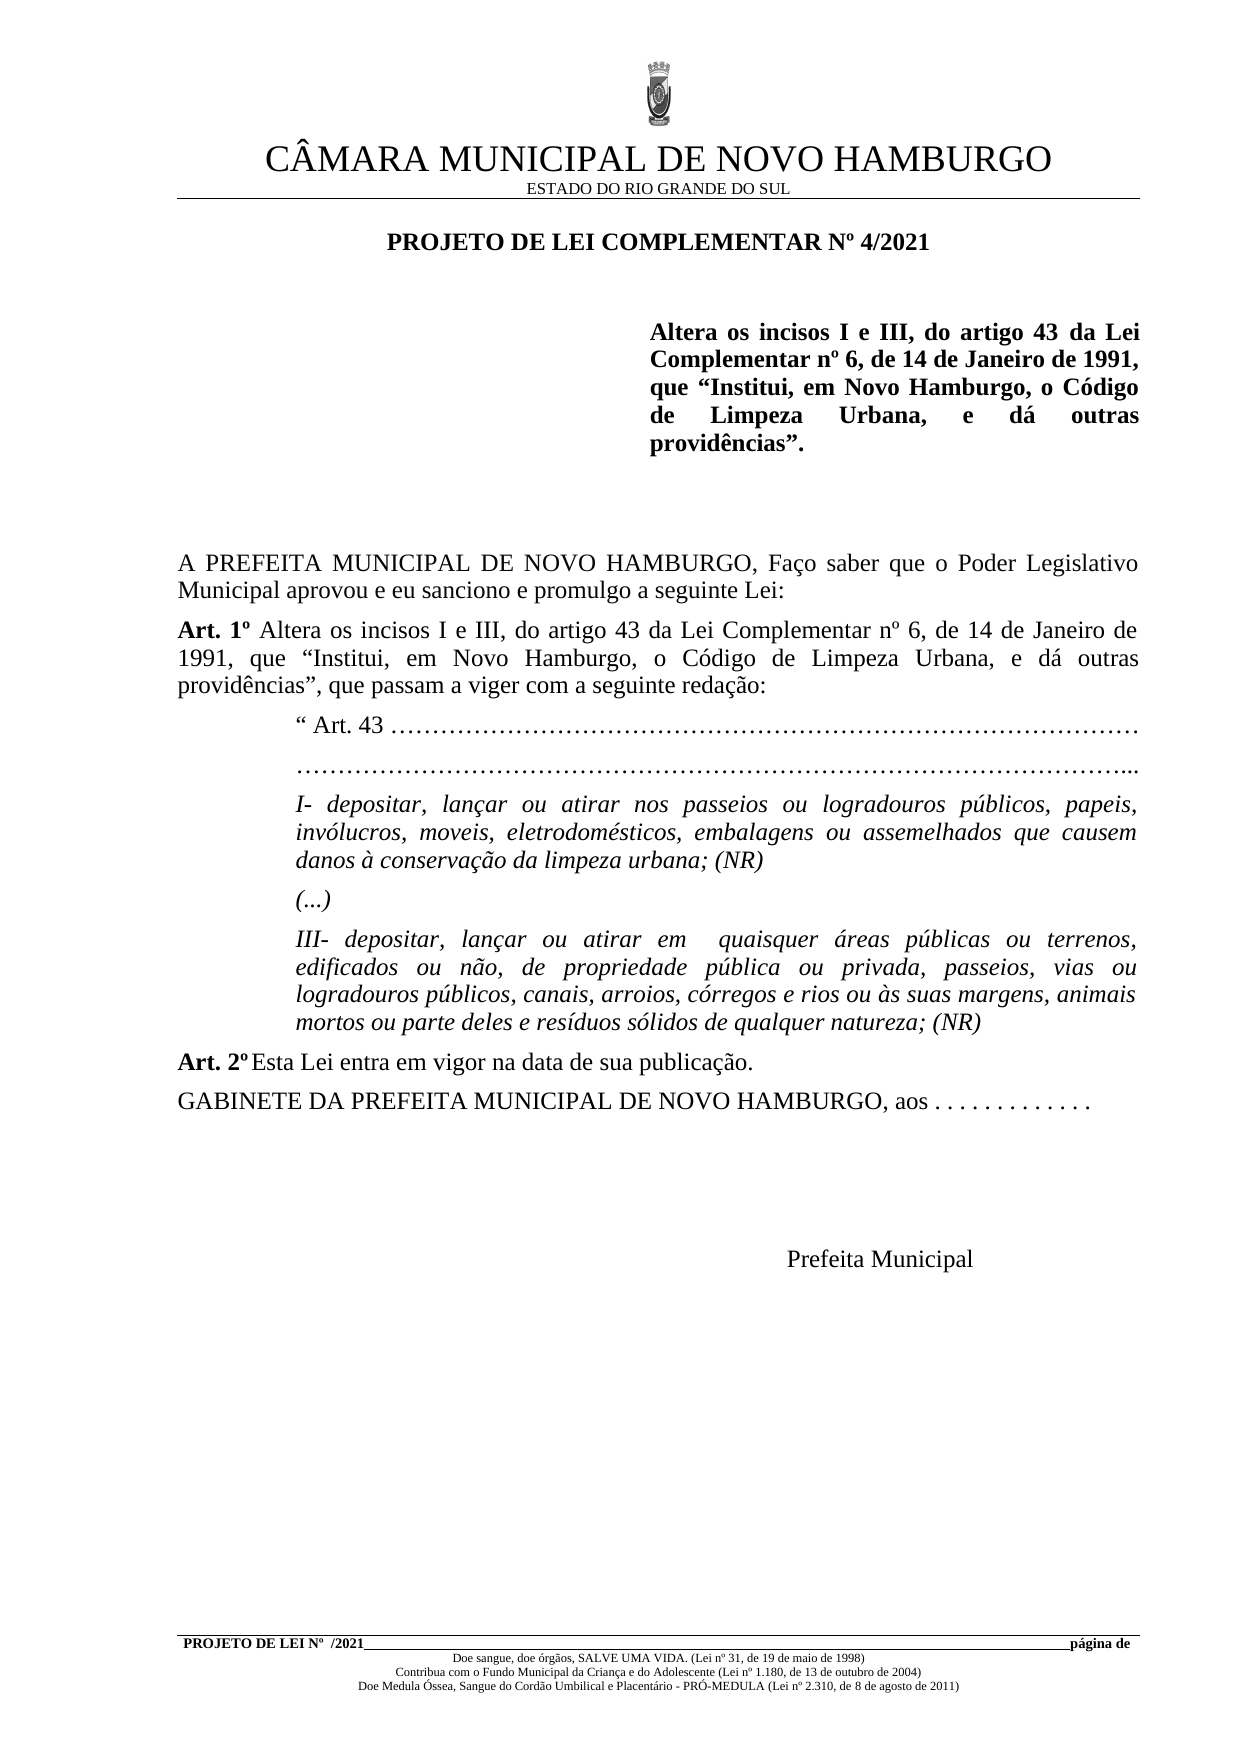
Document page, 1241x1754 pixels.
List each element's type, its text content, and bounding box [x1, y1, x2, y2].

text Art. 2º Esta Lei entra em vigor na data de sua publicação. [177, 1048, 1140, 1075]
text PROJETO DE LEI COMPLEMENTAR Nº 4/2021 [177, 228, 1140, 256]
text III- depositar, lançar ou atirar em quaisquer áreas públicas ou terrenos, edificados ou não, de propriedade pública ou privada, passeios, vias ou logradouros públicos, canais, arroios, córregos e rios ou às suas margens, animais mortos ou parte deles e resíduos sólidos de qualquer natureza; (NR) [295, 925, 1140, 1036]
text GABINETE DA PREFEITA MUNICIPAL DE NOVO HAMBURGO, aos . . . . . . . . . . . . . [177, 1087, 1140, 1115]
text A PREFEITA MUNICIPAL DE NOVO HAMBURGO, Faço saber que o Poder Legislativo Municipal aprovou e eu sanciono e promulgo a seguinte Lei: [177, 549, 1140, 604]
text “ Art. 43 ……………………………………………………………………………… [295, 711, 1140, 739]
text I- depositar, lançar ou atirar nos passeios ou logradouros públicos, papeis, invólucros, moveis, eletrodomésticos, embalagens ou assemelhados que causem danos à conservação da limpeza urbana; (NR) [295, 790, 1140, 873]
text ………………………………………………………………………………………... [295, 751, 1140, 778]
text Altera os incisos I e III, do artigo 43 da Lei Complementar nº 6, de 14 de Janeiro de 1991, que “Institui, em Novo Hamburgo, o Código de Limpeza Urbana, e dá outras providências”. [649, 318, 1140, 456]
text (...) [295, 885, 1140, 913]
text Art. 1º Altera os incisos I e III, do artigo 43 da Lei Complementar nº 6, de 14 de Janeiro de 1991, que “Institui, em Novo Hamburgo, o Código de Limpeza Urbana, e dá outras providências”, que passam a viger com a seguinte redação: [177, 616, 1140, 699]
text Prefeita Municipal [177, 1246, 1140, 1273]
